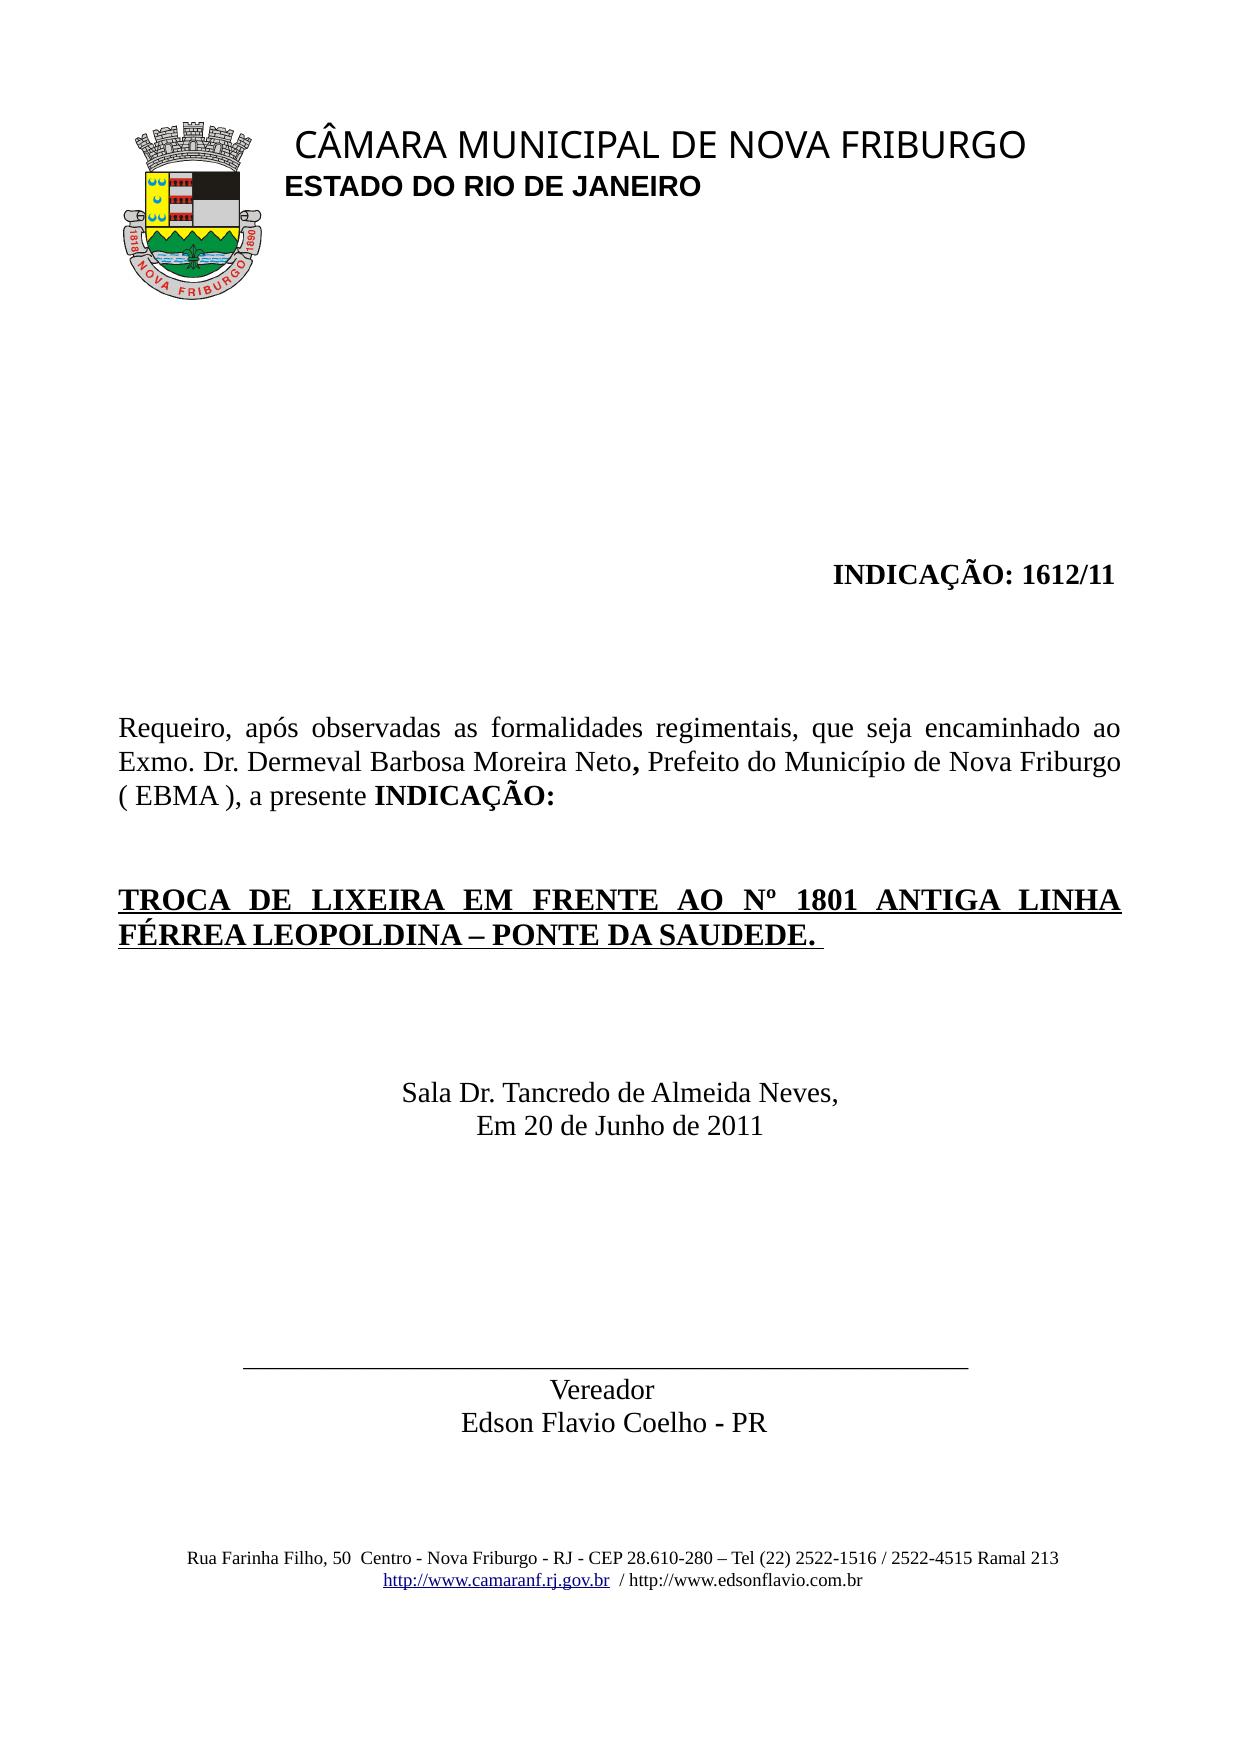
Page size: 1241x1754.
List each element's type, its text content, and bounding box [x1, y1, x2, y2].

text Em 20 de Junho de 2011 [118, 1108, 1122, 1142]
text Rua Farinha Filho, 50 Centro - Nova Friburgo - RJ - CEP 28.610-280 – Tel (22) 2522-1516 / 2522-4515 Ramal 213 http://www.camaranf.rj.gov.br / http://www.edsonflavio.com.br [118, 1547, 1128, 1590]
text Edson Flavio Coelho - PR [118, 1405, 1122, 1439]
text FÉRREA LEOPOLDINA – PONTE DA SAUDEDE. [118, 914, 1122, 953]
text Sala Dr. Tancredo de Almeida Neves, [118, 1075, 1122, 1108]
text __________________________________________________________ [118, 1343, 1122, 1372]
text INDICAÇÃO: 1612/11 [118, 557, 1122, 591]
text Requeiro, após observadas as formalidades regimentais, que seja encaminhado ao Exmo. Dr. Dermeval Barbosa Moreira Neto, Prefeito do Município de Nova Friburgo ( EBMA ), a presente INDICAÇÃO: [118, 711, 1122, 811]
text Vereador [118, 1372, 1122, 1405]
text CÂMARA MUNICIPAL DE NOVA FRIBURGO ESTADO DO RIO DE JANEIRO [118, 118, 1122, 303]
text TROCA DE LIXEIRA EM FRENTE AO Nº 1801 ANTIGA LINHA [118, 881, 1122, 912]
